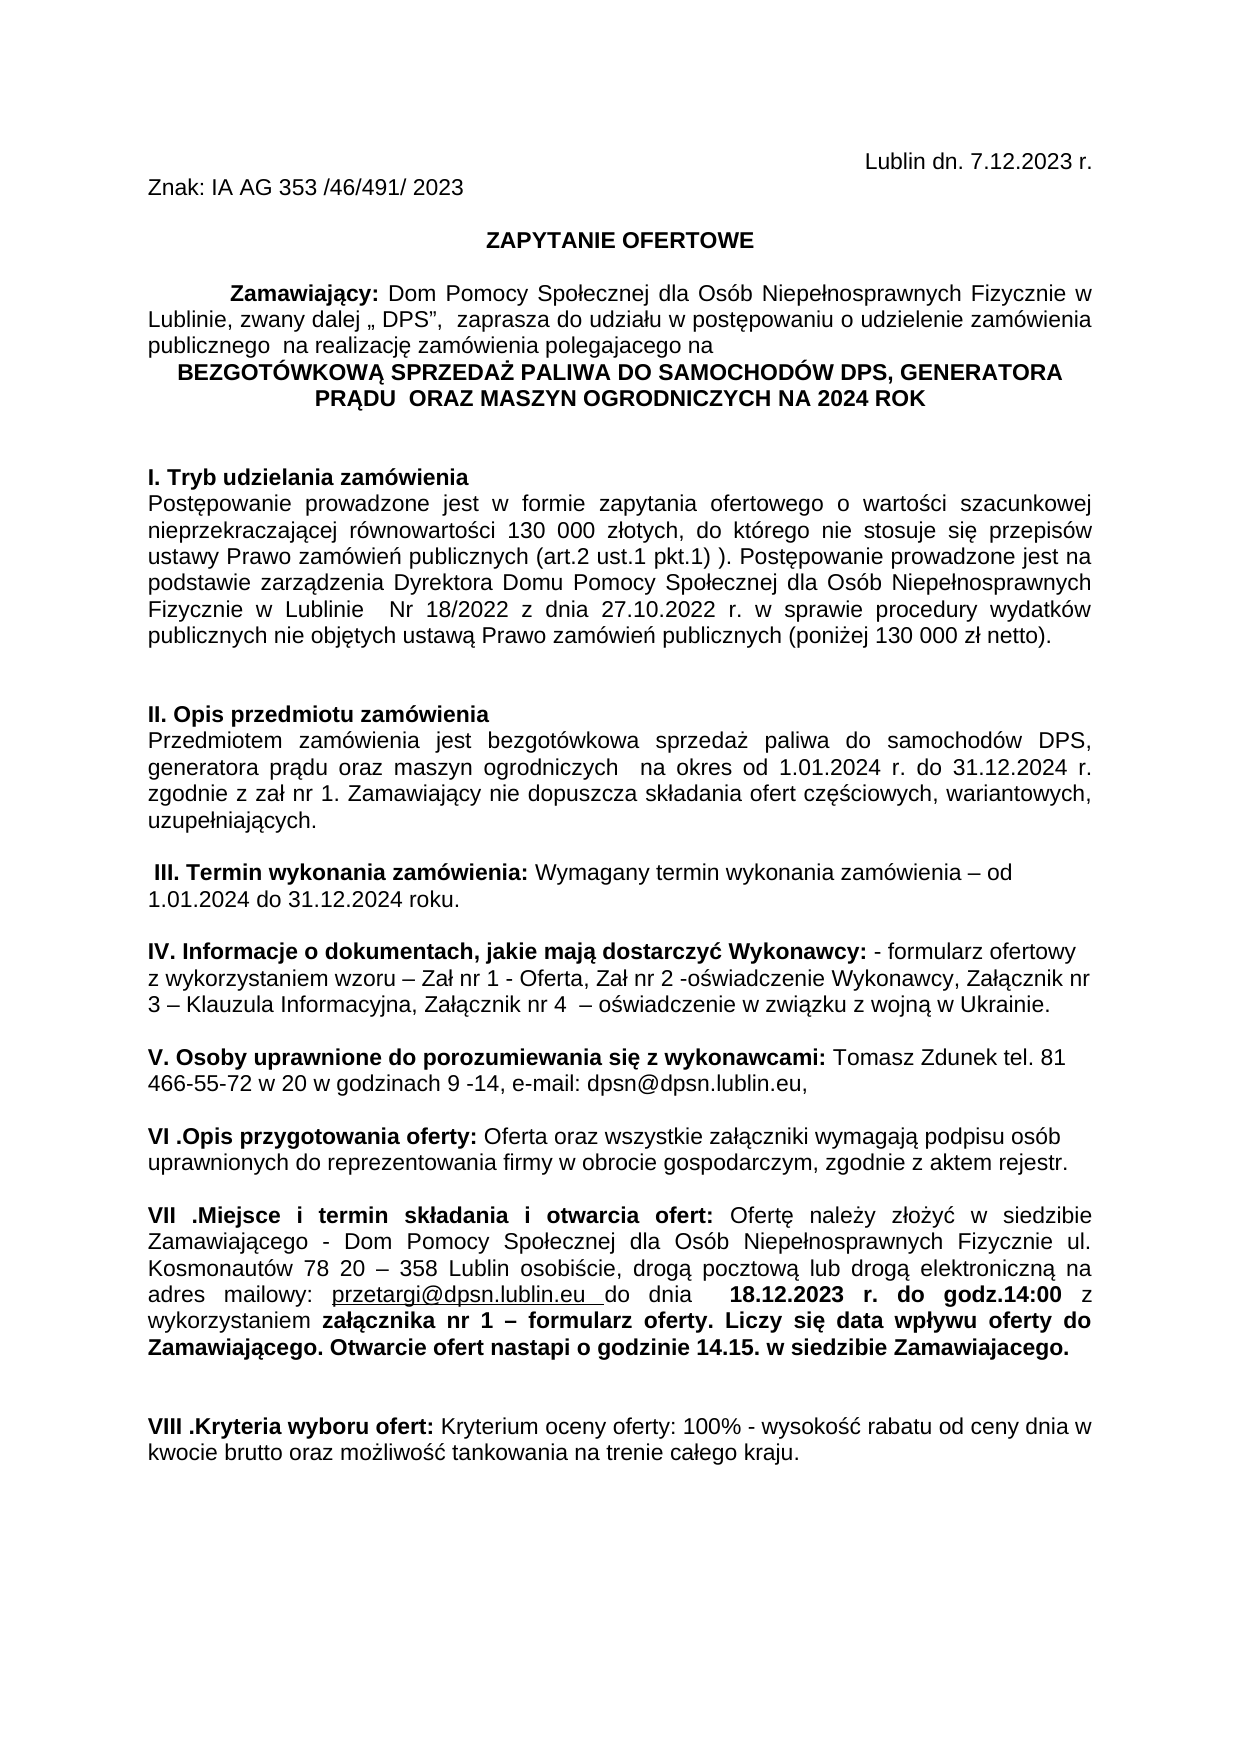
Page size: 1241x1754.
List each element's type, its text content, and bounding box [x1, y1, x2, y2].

text VI .Opis przygotowania oferty: Oferta oraz wszystkie załączniki wymagają podpisu osób uprawnionych do reprezentowania firmy w obrocie gospodarczym, zgodnie z aktem rejestr. [148, 1123, 1092, 1176]
text Postępowanie prowadzone jest w formie zapytania ofertowego o wartości szacunkowej nieprzekraczającej równowartości 130 000 złotych, do którego nie stosuje się przepisów ustawy Prawo zamówień publicznych (art.2 ust.1 pkt.1) ). Postępowanie prowadzone jest na podstawie zarządzenia Dyrektora Domu Pomocy Społecznej dla Osób Niepełnosprawnych Fizycznie w Lublinie Nr 18/2022 z dnia 27.10.2022 r. w sprawie procedury wydatków publicznych nie objętych ustawą Prawo zamówień publicznych (poniżej 130 000 zł netto). [148, 490, 1092, 648]
text Znak: IA AG 353 /46/491/ 2023 [148, 174, 1092, 200]
text BEZGOTÓWKOWĄ SPRZEDAŻ PALIWA DO SAMOCHODÓW DPS, GENERATORA PRĄDU ORAZ MASZYN OGRODNICZYCH NA 2024 ROK [148, 358, 1092, 411]
text Lublin dn. 7.12.2023 r. [148, 148, 1092, 174]
text V. Osoby uprawnione do porozumiewania się z wykonawcami: Tomasz Zdunek tel. 81 466-55-72 w 20 w godzinach 9 -14, e-mail: dpsn@dpsn.lublin.eu, [148, 1044, 1092, 1096]
text II. Opis przedmiotu zamówienia [148, 701, 1092, 727]
text III. Termin wykonania zamówienia: Wymagany termin wykonania zamówienia – od 1.01.2024 do 31.12.2024 roku. [148, 859, 1092, 912]
text VIII .Kryteria wyboru ofert: Kryterium oceny oferty: 100% - wysokość rabatu od ceny dnia w kwocie brutto oraz możliwość tankowania na trenie całego kraju. [148, 1413, 1092, 1465]
text IV. Informacje o dokumentach, jakie mają dostarczyć Wykonawcy: - formularz ofertowy z wykorzystaniem wzoru – Zał nr 1 - Oferta, Zał nr 2 -oświadczenie Wykonawcy, Załącznik nr 3 – Klauzula Informacyjna, Załącznik nr 4 – oświadczenie w związku z wojną w Ukrainie. [148, 938, 1092, 1017]
text VII .Miejsce i termin składania i otwarcia ofert: Ofertę należy złożyć w siedzibie Zamawiającego - Dom Pomocy Społecznej dla Osób Niepełnosprawnych Fizycznie ul. Kosmonautów 78 20 – 358 Lublin osobiście, drogą pocztową lub drogą elektroniczną na adres mailowy: przetargi@dpsn.lublin.eu do dnia 18.12.2023 r. do godz.14:00 z wykorzystaniem załącznika nr 1 – formularz oferty. Liczy się data wpływu oferty do Zamawiającego. Otwarcie ofert nastapi o godzinie 14.15. w siedzibie Zamawiajacego. [148, 1202, 1092, 1360]
text Przedmiotem zamówienia jest bezgotówkowa sprzedaż paliwa do samochodów DPS, generatora prądu oraz maszyn ogrodniczych na okres od 1.01.2024 r. do 31.12.2024 r. zgodnie z zał nr 1. Zamawiający nie dopuszcza składania ofert częściowych, wariantowych, uzupełniających. [148, 727, 1092, 833]
text ZAPYTANIE OFERTOWE [148, 227, 1092, 253]
text I. Tryb udzielania zamówienia [148, 464, 1092, 490]
text Zamawiający: Dom Pomocy Społecznej dla Osób Niepełnosprawnych Fizycznie w Lublinie, zwany dalej „ DPS”, zaprasza do udziału w postępowaniu o udzielenie zamówienia publicznego na realizację zamówienia polegajacego na [148, 279, 1092, 358]
